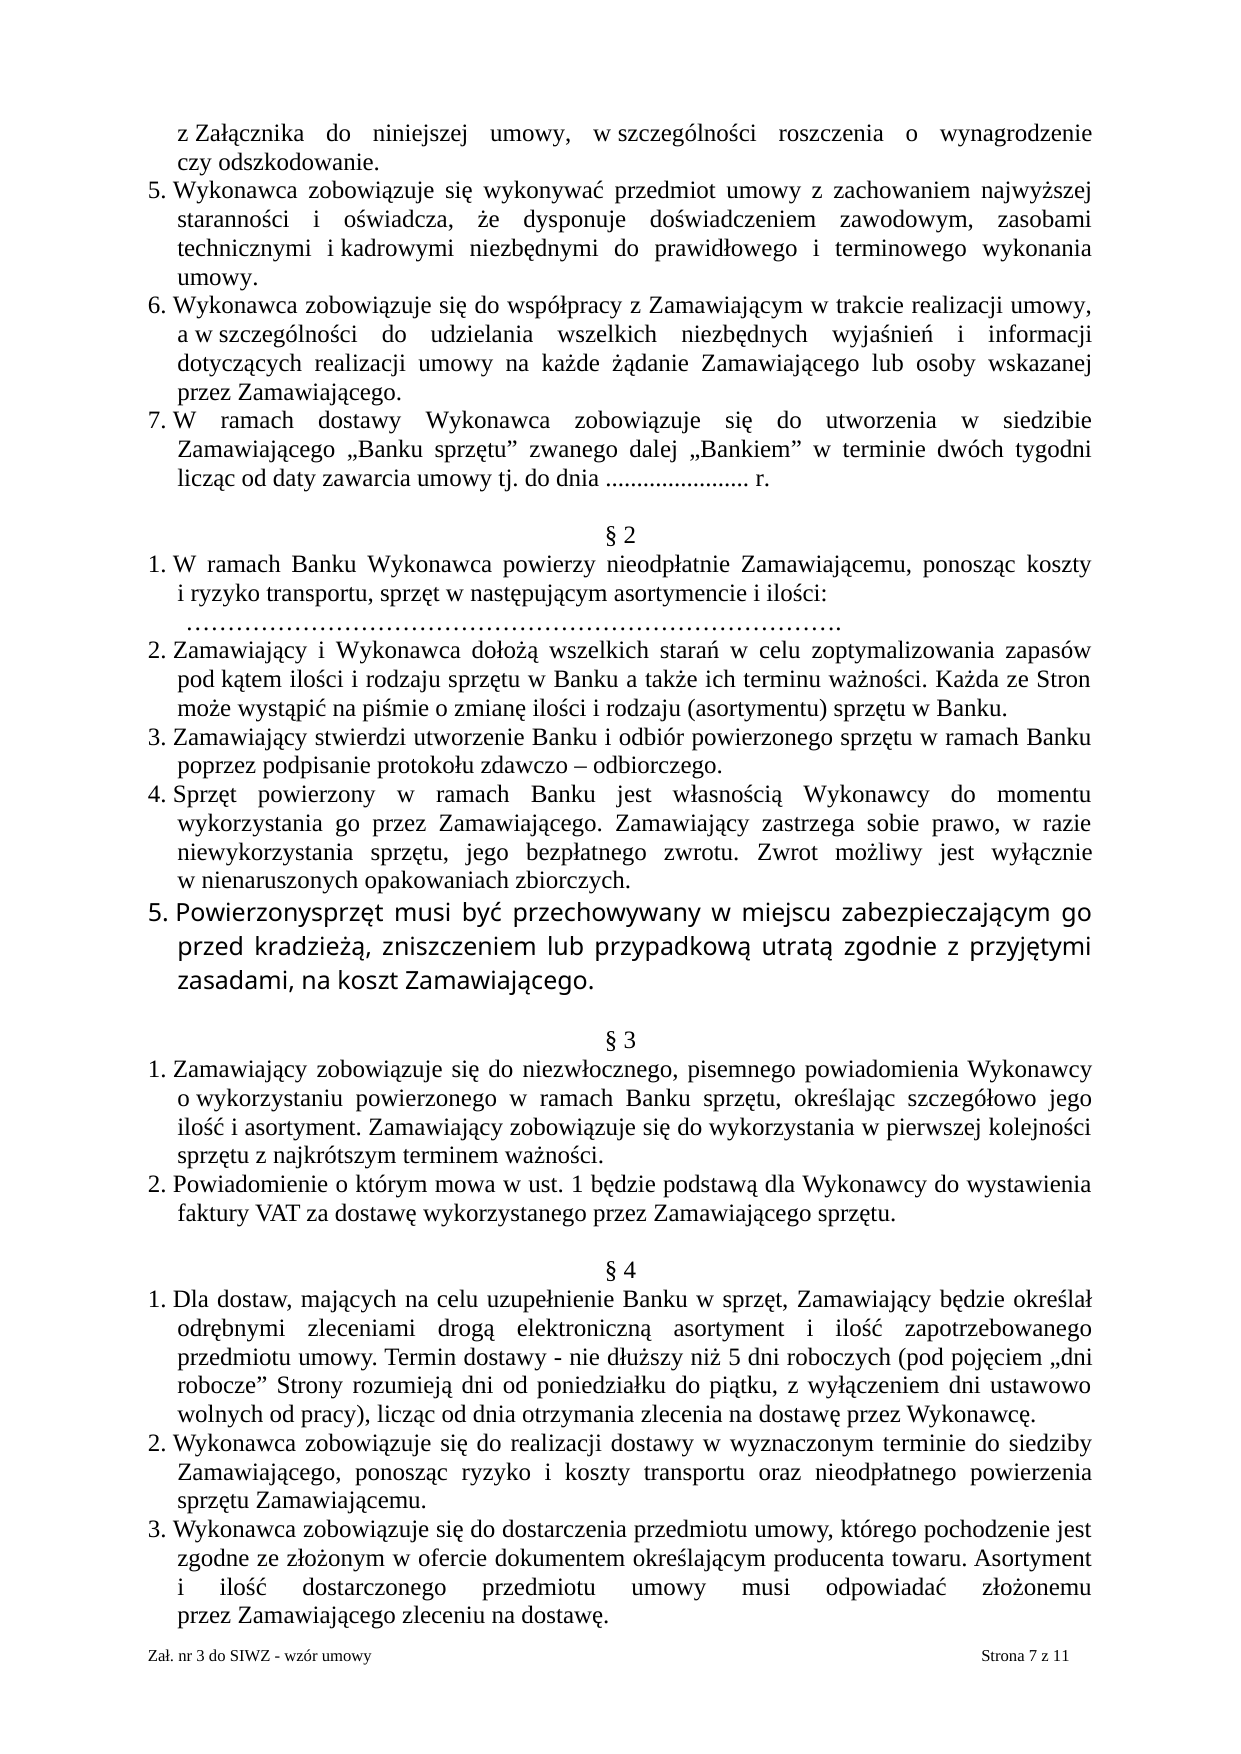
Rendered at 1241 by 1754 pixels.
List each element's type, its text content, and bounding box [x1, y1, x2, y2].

list z Załącznika do niniejszej umowy, w szczególności roszczenia o wynagrodzenie czy odszkodowanie. [148, 118, 1093, 176]
list Powiadomienie o którym mowa w ust. 1 będzie podstawą dla Wykonawcy do wystawienia faktury VAT za dostawę wykorzystanego przez Zamawiającego sprzętu. [148, 1169, 1093, 1227]
list Zamawiający zobowiązuje się do niezwłocznego, pisemnego powiadomienia Wykonawcy o wykorzystaniu powierzonego w ramach Banku sprzętu, określając szczegółowo jego ilość i asortyment. Zamawiający zobowiązuje się do wykorzystania w pierwszej kolejności sprzętu z najkrótszym terminem ważności. [148, 1054, 1093, 1169]
list Sprzęt powierzony w ramach Banku jest własnością Wykonawcy do momentu wykorzystania go przez Zamawiającego. Zamawiający zastrzega sobie prawo, w razie niewykorzystania sprzętu, jego bezpłatnego zwrotu. Zwrot możliwy jest wyłącznie w nienaruszonych opakowaniach zbiorczych. [148, 779, 1093, 894]
list Wykonawca zobowiązuje się do współpracy z Zamawiającym w trakcie realizacji umowy, a w szczególności do udzielania wszelkich niezbędnych wyjaśnień i informacji dotyczących realizacji umowy na każde żądanie Zamawiającego lub osoby wskazanej przez Zamawiającego. [148, 291, 1093, 406]
list Zamawiający i Wykonawca dołożą wszelkich starań w celu zoptymalizowania zapasów pod kątem ilości i rodzaju sprzętu w Banku a także ich terminu ważności. Każda ze Stron może wystąpić na piśmie o zmianę ilości i rodzaju (asortymentu) sprzętu w Banku. [148, 636, 1093, 722]
list Powierzonysprzęt musi być przechowywany w miejscu zabezpieczającym go przed kradzieżą, zniszczeniem lub przypadkową utratą zgodnie z przyjętymi zasadami, na koszt Zamawiającego. [148, 894, 1093, 997]
list W ramach Banku Wykonawca powierzy nieodpłatnie Zamawiającemu, ponosząc koszty i ryzyko transportu, sprzęt w następującym asortymencie i ilości: [148, 549, 1093, 607]
list Wykonawca zobowiązuje się do dostarczenia przedmiotu umowy, którego pochodzenie jest zgodne ze złożonym w ofercie dokumentem określającym producenta towaru. Asortyment i ilość dostarczonego przedmiotu umowy musi odpowiadać złożonemu przez Zamawiającego zleceniu na dostawę. [148, 1514, 1093, 1629]
text § 2 [148, 521, 1093, 549]
list Dla dostaw, mających na celu uzupełnienie Banku w sprzęt, Zamawiający będzie określał odrębnymi zleceniami drogą elektroniczną asortyment i ilość zapotrzebowanego przedmiotu umowy. Termin dostawy - nie dłuższy niż 5 dni roboczych (pod pojęciem „dni robocze” Strony rozumieją dni od poniedziałku do piątku, z wyłączeniem dni ustawowo wolnych od pracy), licząc od dnia otrzymania zlecenia na dostawę przez Wykonawcę. [148, 1284, 1093, 1428]
list Wykonawca zobowiązuje się do realizacji dostawy w wyznaczonym terminie do siedziby Zamawiającego, ponosząc ryzyko i koszty transportu oraz nieodpłatnego powierzenia sprzętu Zamawiającemu. [148, 1428, 1093, 1514]
text § 3 [148, 1025, 1093, 1054]
list W ramach dostawy Wykonawca zobowiązuje się do utworzenia w siedzibie Zamawiającego „Banku sprzętu” zwanego dalej „Bankiem” w terminie dwóch tygodni licząc od daty zawarcia umowy tj. do dnia ....................... r. [148, 406, 1093, 492]
text § 4 [148, 1255, 1093, 1284]
list Zamawiający stwierdzi utworzenie Banku i odbiór powierzonego sprzętu w ramach Banku poprzez podpisanie protokołu zdawczo – odbiorczego. [148, 722, 1093, 779]
list Wykonawca zobowiązuje się wykonywać przedmiot umowy z zachowaniem najwyższej staranności i oświadcza, że dysponuje doświadczeniem zawodowym, zasobami technicznymi i kadrowymi niezbędnymi do prawidłowego i terminowego wykonania umowy. [148, 176, 1093, 291]
text ……………………………………………………………………. [148, 607, 1093, 636]
